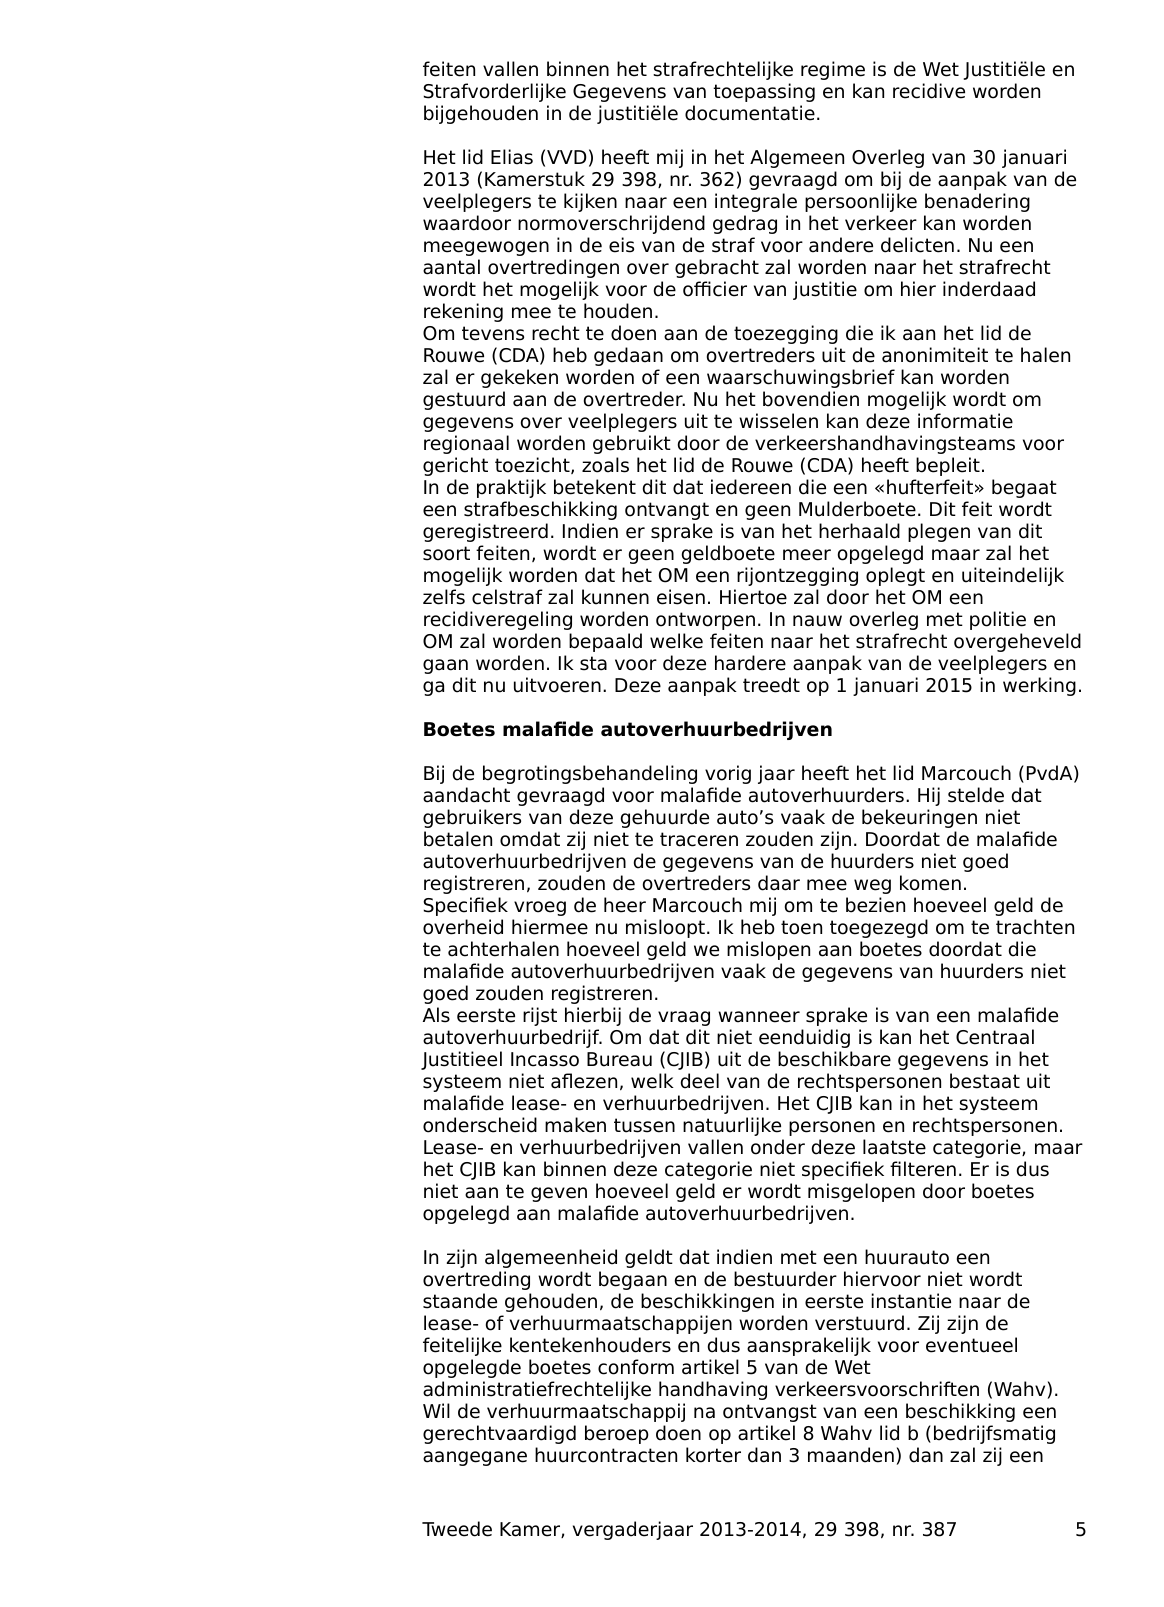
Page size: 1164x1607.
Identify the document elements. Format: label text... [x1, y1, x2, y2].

text Bij de begrotingsbehandeling vorig jaar heeft het lid Marcouch (PvdA) aandacht gevraagd voor malafide autoverhuurders. Hij stelde dat gebruikers van deze gehuurde auto’s vaak de bekeuringen niet betalen omdat zij niet te traceren zouden zijn. Doordat de malafide autoverhuurbedrijven de gegevens van de huurders niet goed registreren, zouden de overtreders daar mee weg komen. [422, 763, 1087, 895]
text Als eerste rijst hierbij de vraag wanneer sprake is van een malafide autoverhuurbedrijf. Om dat dit niet eenduidig is kan het Centraal Justitieel Incasso Bureau (CJIB) uit de beschikbare gegevens in het systeem niet aflezen, welk deel van de rechtspersonen bestaat uit malafide lease- en verhuurbedrijven. Het CJIB kan in het systeem onderscheid maken tussen natuurlijke personen en rechtspersonen. Lease- en verhuurbedrijven vallen onder deze laatste categorie, maar het CJIB kan binnen deze categorie niet specifiek filteren. Er is dus niet aan te geven hoeveel geld er wordt misgelopen door boetes opgelegd aan malafide autoverhuurbedrijven. [422, 1005, 1087, 1224]
text In zijn algemeenheid geldt dat indien met een huurauto een overtreding wordt begaan en de bestuurder hiervoor niet wordt staande gehouden, de beschikkingen in eerste instantie naar de lease- of verhuurmaatschappijen worden verstuurd. Zij zijn de feitelijke kentekenhouders en dus aansprakelijk voor eventueel opgelegde boetes conform artikel 5 van de Wet administratiefrechtelijke handhaving verkeersvoorschriften (Wahv). Wil de verhuurmaatschappij na ontvangst van een beschikking een gerechtvaardigd beroep doen op artikel 8 Wahv lid b (bedrijfsmatig aangegane huurcontracten korter dan 3 maanden) dan zal zij een [422, 1247, 1087, 1467]
text In de praktijk betekent dit dat iedereen die een «hufterfeit» begaat een strafbeschikking ontvangt en geen Mulderboete. Dit feit wordt geregistreerd. Indien er sprake is van het herhaald plegen van dit soort feiten, wordt er geen geldboete meer opgelegd maar zal het mogelijk worden dat het OM een rijontzegging oplegt en uiteindelijk zelfs celstraf zal kunnen eisen. Hiertoe zal door het OM een recidiveregeling worden ontworpen. In nauw overleg met politie en OM zal worden bepaald welke feiten naar het strafrecht overgeheveld gaan worden. Ik sta voor deze hardere aanpak van de veelplegers en ga dit nu uitvoeren. Deze aanpak treedt op 1 januari 2015 in werking. [422, 477, 1087, 697]
text Om tevens recht te doen aan de toezegging die ik aan het lid de Rouwe (CDA) heb gedaan om overtreders uit de anonimiteit te halen zal er gekeken worden of een waarschuwingsbrief kan worden gestuurd aan de overtreder. Nu het bovendien mogelijk wordt om gegevens over veelplegers uit te wisselen kan deze informatie regionaal worden gebruikt door de verkeershandhavingsteams voor gericht toezicht, zoals het lid de Rouwe (CDA) heeft bepleit. [422, 323, 1087, 477]
text Het lid Elias (VVD) heeft mij in het Algemeen Overleg van 30 januari 2013 (Kamerstuk 29 398, nr. 362) gevraagd om bij de aanpak van de veelplegers te kijken naar een integrale persoonlijke benadering waardoor normoverschrijdend gedrag in het verkeer kan worden meegewogen in de eis van de straf voor andere delicten. Nu een aantal overtredingen over gebracht zal worden naar het strafrecht wordt het mogelijk voor de officier van justitie om hier inderdaad rekening mee te houden. [422, 147, 1087, 323]
subtitle Boetes malafide autoverhuurbedrijven [422, 719, 1087, 741]
text feiten vallen binnen het strafrechtelijke regime is de Wet Justitiële en Strafvorderlijke Gegevens van toepassing en kan recidive worden bijgehouden in de justitiële documentatie. [422, 59, 1087, 125]
text Specifiek vroeg de heer Marcouch mij om te bezien hoeveel geld de overheid hiermee nu misloopt. Ik heb toen toegezegd om te trachten te achterhalen hoeveel geld we mislopen aan boetes doordat die malafide autoverhuurbedrijven vaak de gegevens van huurders niet goed zouden registreren. [422, 895, 1087, 1005]
